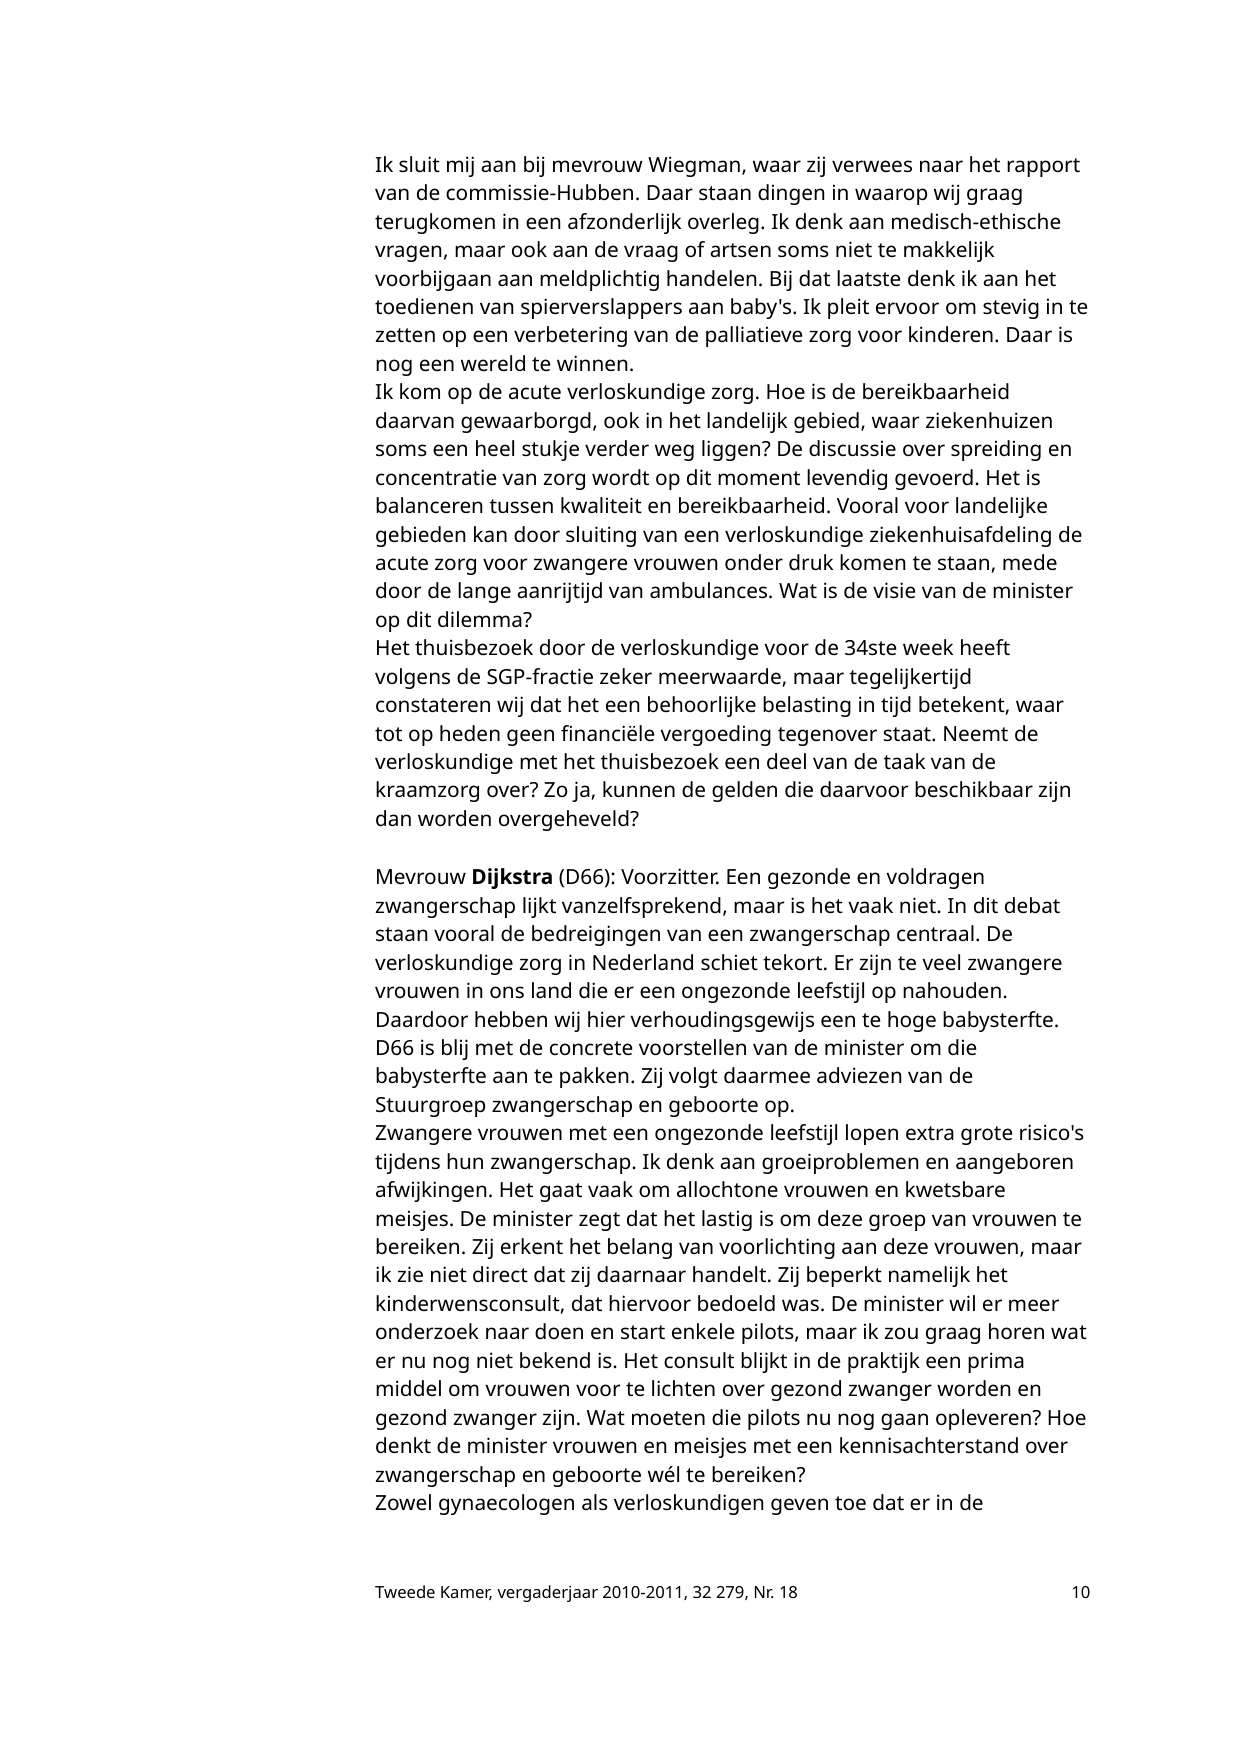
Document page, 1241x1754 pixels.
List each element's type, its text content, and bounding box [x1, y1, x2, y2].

text Het thuisbezoek door de verloskundige voor de 34ste week heeft volgens de SGP-fractie zeker meerwaarde, maar tegelijkertijd constateren wij dat het een behoorlijke belasting in tijd betekent, waar tot op heden geen financiële vergoeding tegenover staat. Neemt de verloskundige met het thuisbezoek een deel van de taak van de kraamzorg over? Zo ja, kunnen de gelden die daarvoor beschikbaar zijn dan worden overgeheveld? [375, 633, 1090, 832]
text Mevrouw Dijkstra (D66): Voorzitter. Een gezonde en voldragen zwangerschap lijkt vanzelfsprekend, maar is het vaak niet. In dit debat staan vooral de bedreigingen van een zwangerschap centraal. De verloskundige zorg in Nederland schiet tekort. Er zijn te veel zwangere vrouwen in ons land die er een ongezonde leefstijl op nahouden. Daardoor hebben wij hier verhoudingsgewijs een te hoge babysterfte. D66 is blij met de concrete voorstellen van de minister om die babysterfte aan te pakken. Zij volgt daarmee adviezen van de Stuurgroep zwangerschap en geboorte op. [375, 862, 1090, 1118]
text Ik sluit mij aan bij mevrouw Wiegman, waar zij verwees naar het rapport van de commissie-Hubben. Daar staan dingen in waarop wij graag terugkomen in een afzonderlijk overleg. Ik denk aan medisch-ethische vragen, maar ook aan de vraag of artsen soms niet te makkelijk voorbijgaan aan meldplichtig handelen. Bij dat laatste denk ik aan het toedienen van spierverslappers aan baby's. Ik pleit ervoor om stevig in te zetten op een verbetering van de palliatieve zorg voor kinderen. Daar is nog een wereld te winnen. [375, 150, 1090, 377]
text Zwangere vrouwen met een ongezonde leefstijl lopen extra grote risico's tijdens hun zwangerschap. Ik denk aan groeiproblemen en aangeboren afwijkingen. Het gaat vaak om allochtone vrouwen en kwetsbare meisjes. De minister zegt dat het lastig is om deze groep van vrouwen te bereiken. Zij erkent het belang van voorlichting aan deze vrouwen, maar ik zie niet direct dat zij daarnaar handelt. Zij beperkt namelijk het kinderwensconsult, dat hiervoor bedoeld was. De minister wil er meer onderzoek naar doen en start enkele pilots, maar ik zou graag horen wat er nu nog niet bekend is. Het consult blijkt in de praktijk een prima middel om vrouwen voor te lichten over gezond zwanger worden en gezond zwanger zijn. Wat moeten die pilots nu nog gaan opleveren? Hoe denkt de minister vrouwen en meisjes met een kennisachterstand over zwangerschap en geboorte wél te bereiken? [375, 1118, 1090, 1488]
text Ik kom op de acute verloskundige zorg. Hoe is de bereikbaarheid daarvan gewaarborgd, ook in het landelijk gebied, waar ziekenhuizen soms een heel stukje verder weg liggen? De discussie over spreiding en concentratie van zorg wordt op dit moment levendig gevoerd. Het is balanceren tussen kwaliteit en bereikbaarheid. Vooral voor landelijke gebieden kan door sluiting van een verloskundige ziekenhuisafdeling de acute zorg voor zwangere vrouwen onder druk komen te staan, mede door de lange aanrijtijd van ambulances. Wat is de visie van de minister op dit dilemma? [375, 377, 1090, 633]
text Zowel gynaecologen als verloskundigen geven toe dat er in de [375, 1488, 1090, 1517]
